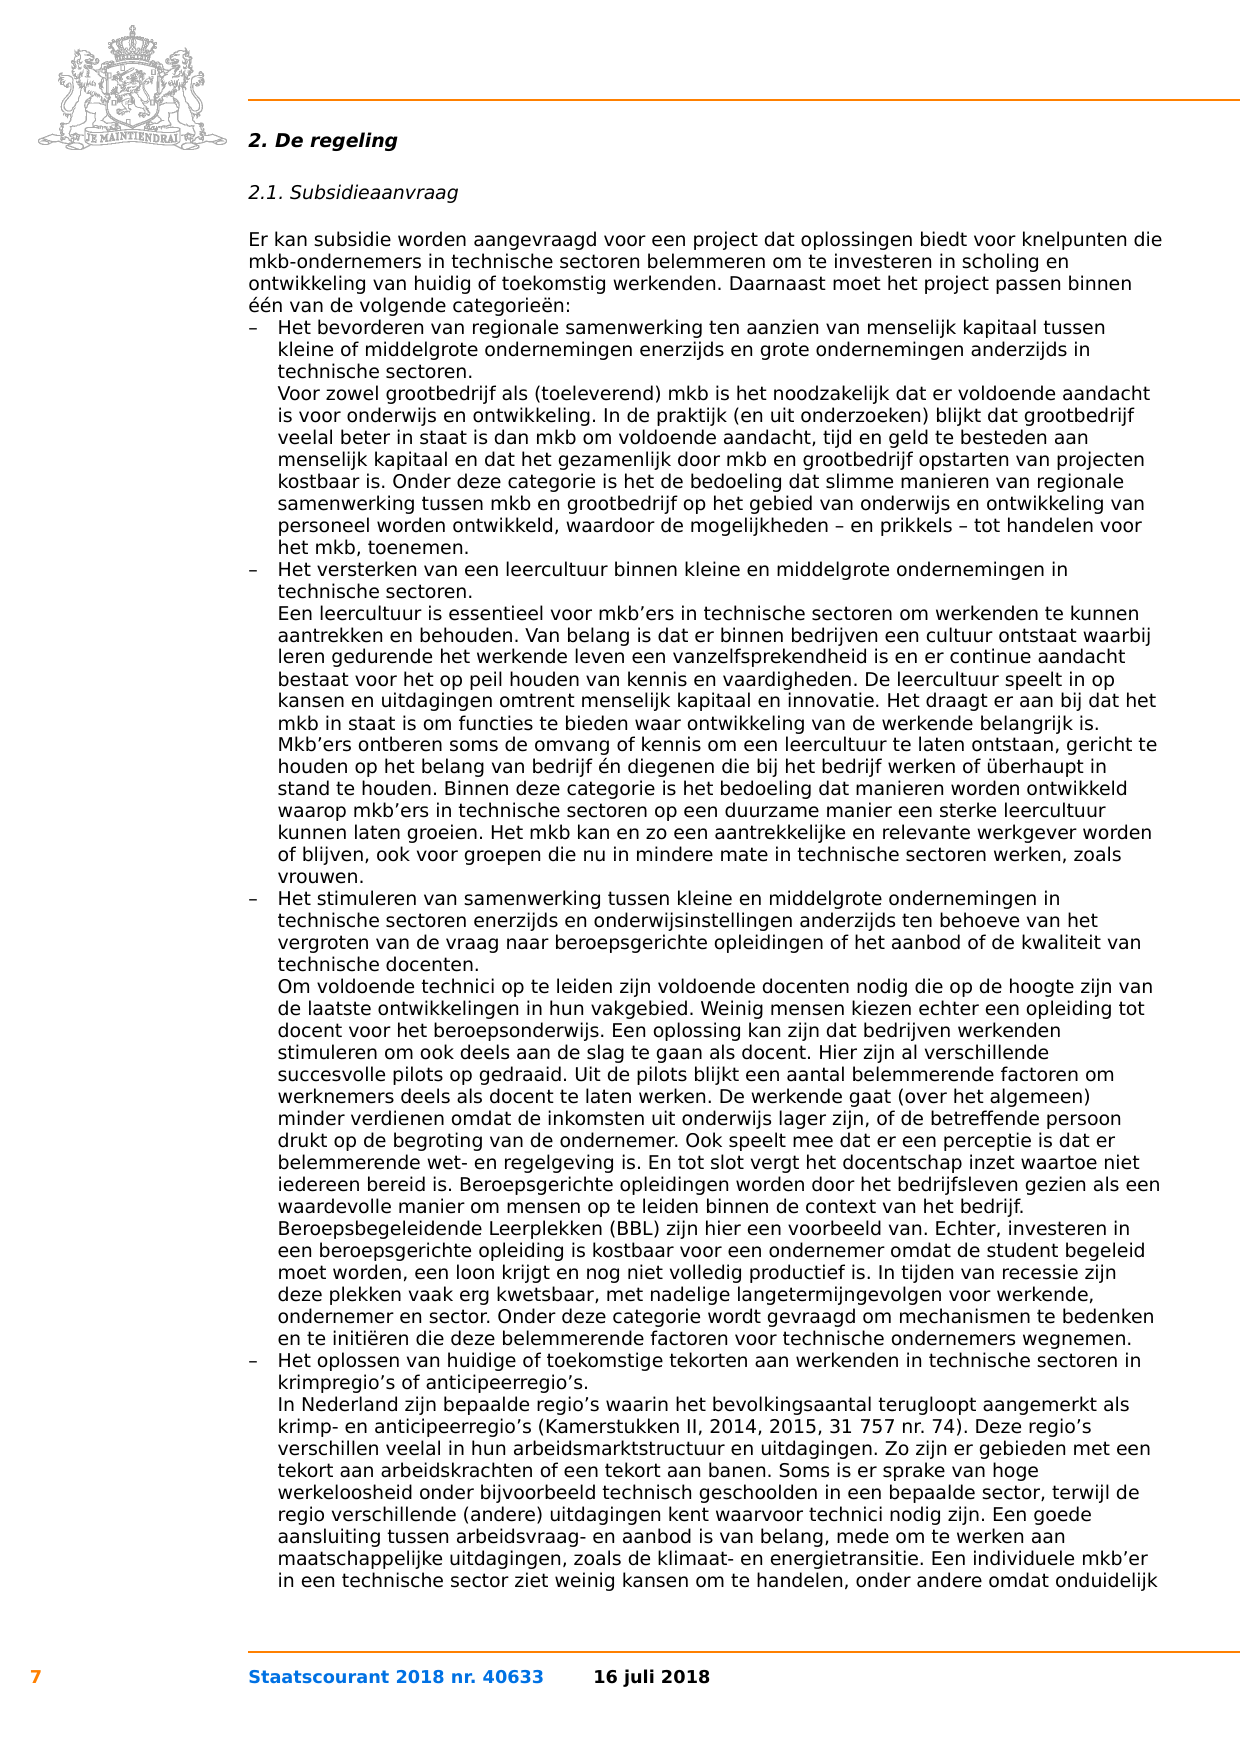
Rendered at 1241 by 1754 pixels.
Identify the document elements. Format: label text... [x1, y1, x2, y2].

text Er kan subsidie worden aangevraagd voor een project dat oplossingen biedt voor knelpunten die mkb-ondernemers in technische sectoren belemmeren om te investeren in scholing en ontwikkeling van huidig of toekomstig werkenden. Daarnaast moet het project passen binnen één van de volgende categorieën: [248, 229, 1163, 317]
text Om voldoende technici op te leiden zijn voldoende docenten nodig die op de hoogte zijn van de laatste ontwikkelingen in hun vakgebied. Weinig mensen kiezen echter een opleiding tot docent voor het beroepsonderwijs. Een oplossing kan zijn dat bedrijven werkenden stimuleren om ook deels aan de slag te gaan als docent. Hier zijn al verschillende succesvolle pilots op gedraaid. Uit de pilots blijkt een aantal belemmerende factoren om werknemers deels als docent te laten werken. De werkende gaat (over het algemeen) minder verdienen omdat de inkomsten uit onderwijs lager zijn, of de betreffende persoon drukt op de begroting van de ondernemer. Ook speelt mee dat er een perceptie is dat er belemmerende wet- en regelgeving is. En tot slot vergt het docentschap inzet waartoe niet iedereen bereid is. Beroepsgerichte opleidingen worden door het bedrijfsleven gezien als een waardevolle manier om mensen op te leiden binnen de context van het bedrijf. Beroepsbegeleidende Leerplekken (BBL) zijn hier een voorbeeld van. Echter, investeren in een beroepsgerichte opleiding is kostbaar voor een ondernemer omdat de student begeleid moet worden, een loon krijgt en nog niet volledig productief is. In tijden van recessie zijn deze plekken vaak erg kwetsbaar, met nadelige langetermijngevolgen voor werkende, ondernemer en sector. Onder deze categorie wordt gevraagd om mechanismen te bedenken en te initiëren die deze belemmerende factoren voor technische ondernemers wegnemen. [277, 976, 1163, 1350]
text In Nederland zijn bepaalde regio’s waarin het bevolkingsaantal terugloopt aangemerkt als krimp- en anticipeerregio’s (Kamerstukken II, 2014, 2015, 31 757 nr. 74). Deze regio’s verschillen veelal in hun arbeidsmarktstructuur en uitdagingen. Zo zijn er gebieden met een tekort aan arbeidskrachten of een tekort aan banen. Soms is er sprake van hoge werkeloosheid onder bijvoorbeeld technisch geschoolden in een bepaalde sector, terwijl de regio verschillende (andere) uitdagingen kent waarvoor technici nodig zijn. Een goede aansluiting tussen arbeidsvraag- en aanbod is van belang, mede om te werken aan maatschappelijke uitdagingen, zoals de klimaat- en energietransitie. Een individuele mkb’er in een technische sector ziet weinig kansen om te handelen, onder andere omdat onduidelijk [277, 1394, 1163, 1592]
text Voor zowel grootbedrijf als (toeleverend) mkb is het noodzakelijk dat er voldoende aandacht is voor onderwijs en ontwikkeling. In de praktijk (en uit onderzoeken) blijkt dat grootbedrijf veelal beter in staat is dan mkb om voldoende aandacht, tijd en geld te besteden aan menselijk kapitaal en dat het gezamenlijk door mkb en grootbedrijf opstarten van projecten kostbaar is. Onder deze categorie is het de bedoeling dat slimme manieren van regionale samenwerking tussen mkb en grootbedrijf op het gebied van onderwijs en ontwikkeling van personeel worden ontwikkeld, waardoor de mogelijkheden – en prikkels – tot handelen voor het mkb, toenemen. [277, 383, 1163, 558]
picture [38, 25, 227, 150]
text – Het bevorderen van regionale samenwerking ten aanzien van menselijk kapitaal tussen kleine of middelgrote ondernemingen enerzijds en grote ondernemingen anderzijds in technische sectoren. [248, 317, 1163, 383]
text – Het stimuleren van samenwerking tussen kleine en middelgrote ondernemingen in technische sectoren enerzijds en onderwijsinstellingen anderzijds ten behoeve van het vergroten van de vraag naar beroepsgerichte opleidingen of het aanbod of de kwaliteit van technische docenten. [248, 888, 1163, 976]
text – Het oplossen van huidige of toekomstige tekorten aan werkenden in technische sectoren in krimpregio’s of anticipeerregio’s. [248, 1350, 1163, 1394]
subtitle 2. De regeling [248, 130, 1163, 152]
subtitle 2.1. Subsidieaanvraag [248, 182, 1163, 204]
text Een leercultuur is essentieel voor mkb’ers in technische sectoren om werkenden te kunnen aantrekken en behouden. Van belang is dat er binnen bedrijven een cultuur ontstaat waarbij leren gedurende het werkende leven een vanzelfsprekendheid is en er continue aandacht bestaat voor het op peil houden van kennis en vaardigheden. De leercultuur speelt in op kansen en uitdagingen omtrent menselijk kapitaal en innovatie. Het draagt er aan bij dat het mkb in staat is om functies te bieden waar ontwikkeling van de werkende belangrijk is. Mkb’ers ontberen soms de omvang of kennis om een leercultuur te laten ontstaan, gericht te houden op het belang van bedrijf én diegenen die bij het bedrijf werken of überhaupt in stand te houden. Binnen deze categorie is het bedoeling dat manieren worden ontwikkeld waarop mkb’ers in technische sectoren op een duurzame manier een sterke leercultuur kunnen laten groeien. Het mkb kan en zo een aantrekkelijke en relevante werkgever worden of blijven, ook voor groepen die nu in mindere mate in technische sectoren werken, zoals vrouwen. [277, 602, 1163, 888]
text – Het versterken van een leercultuur binnen kleine en middelgrote ondernemingen in technische sectoren. [248, 558, 1163, 602]
